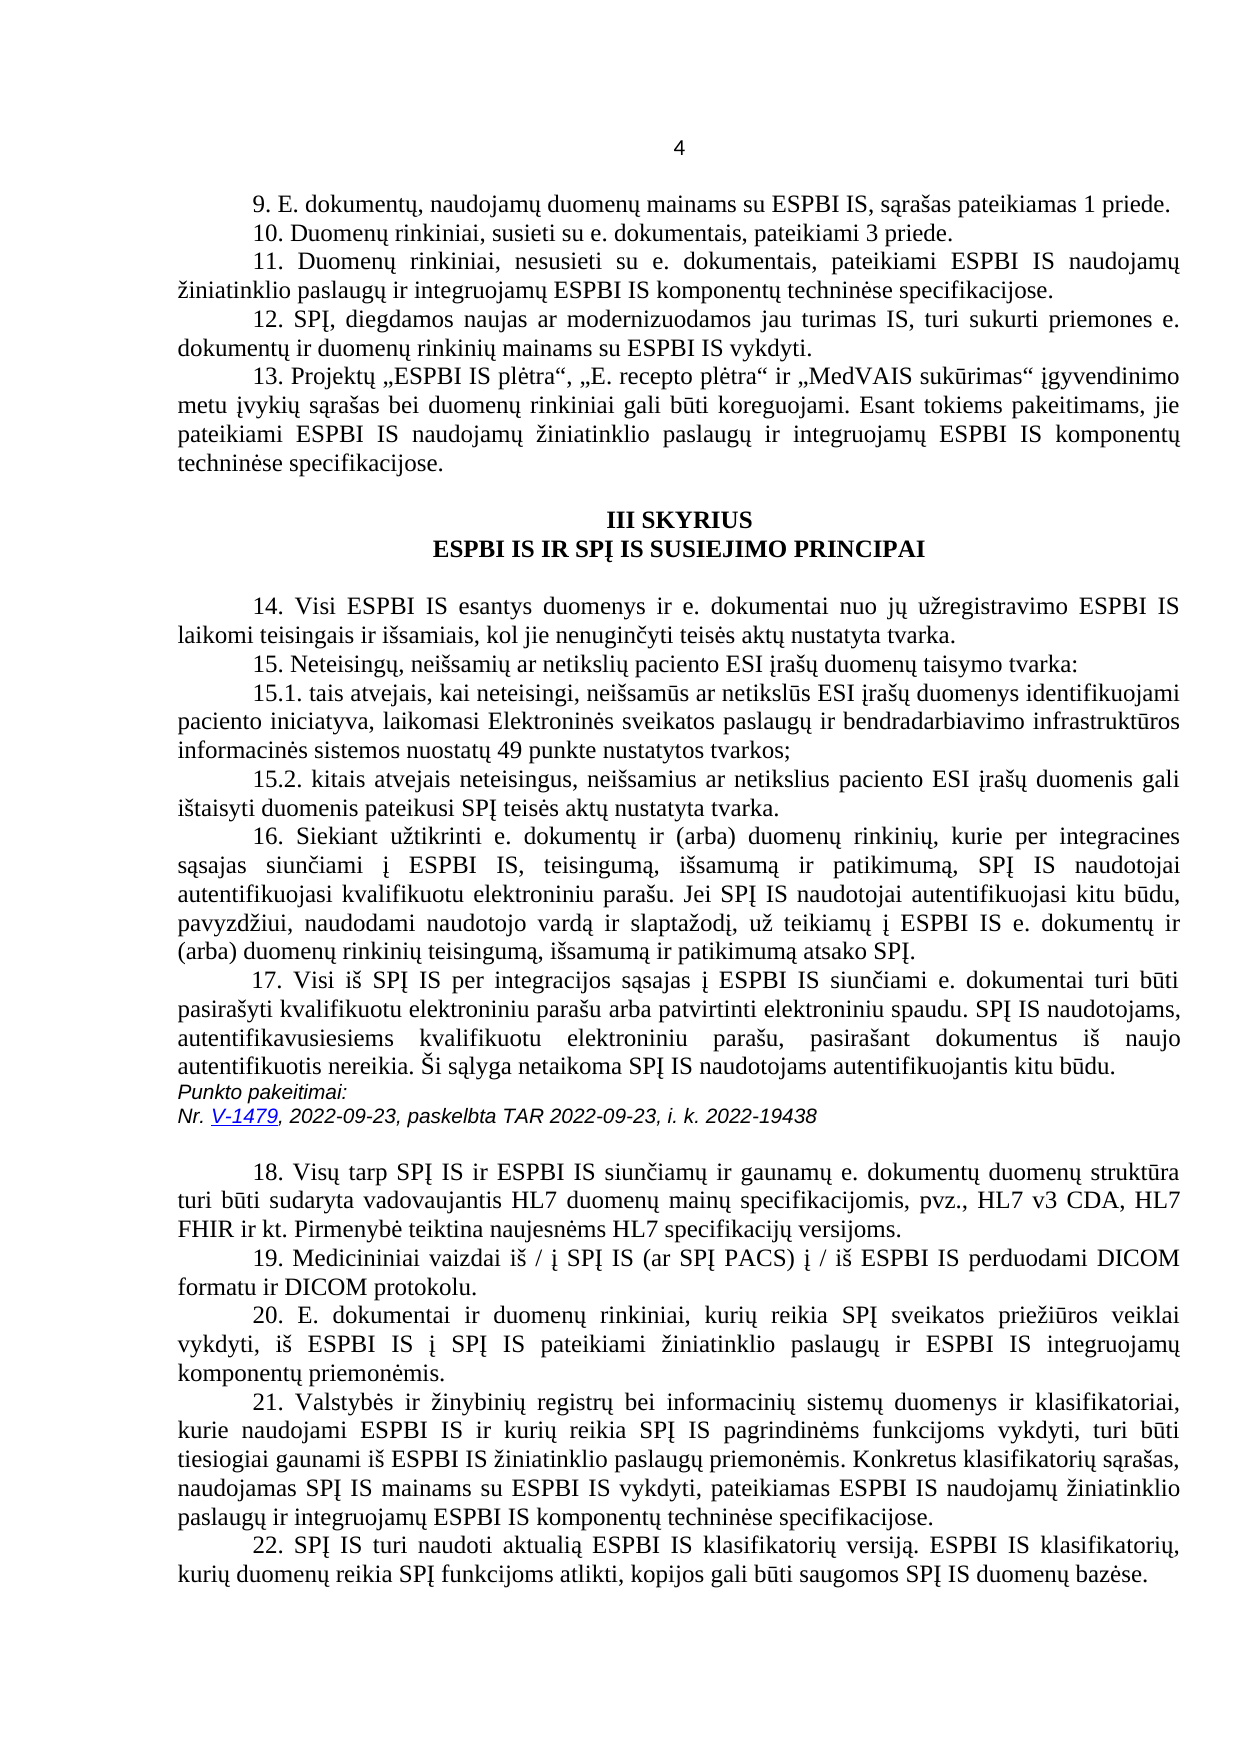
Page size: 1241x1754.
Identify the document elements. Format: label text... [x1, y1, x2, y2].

text 13. Projektų „ESPBI IS plėtra“, „E. recepto plėtra“ ir „MedVAIS sukūrimas“ įgyvendinimo metu įvykių sąrašas bei duomenų rinkiniai gali būti koreguojami. Esant tokiems pakeitimams, jie pateikiami ESPBI IS naudojamų žiniatinklio paslaugų ir integruojamų ESPBI IS komponentų techninėse specifikacijose. [177, 361, 1181, 476]
text 12. SPĮ, diegdamos naujas ar modernizuodamos jau turimas IS, turi sukurti priemones e. dokumentų ir duomenų rinkinių mainams su ESPBI IS vykdyti. [177, 304, 1181, 361]
text 10. Duomenų rinkiniai, susieti su e. dokumentais, pateikiami 3 priede. [177, 218, 1181, 246]
text 22. SPĮ IS turi naudoti aktualią ESPBI IS klasifikatorių versiją. ESPBI IS klasifikatorių, kurių duomenų reikia SPĮ funkcijoms atlikti, kopijos gali būti saugomos SPĮ IS duomenų bazėse. [177, 1531, 1181, 1588]
text 9. E. dokumentų, naudojamų duomenų mainams su ESPBI IS, sąrašas pateikiamas 1 priede. [177, 189, 1181, 218]
text 16. Siekiant užtikrinti e. dokumentų ir (arba) duomenų rinkinių, kurie per integracines sąsajas siunčiami į ESPBI IS, teisingumą, išsamumą ir patikimumą, SPĮ IS naudotojai autentifikuojasi kvalifikuotu elektroniniu parašu. Jei SPĮ IS naudotojai autentifikuojasi kitu būdu, pavyzdžiui, naudodami naudotojo vardą ir slaptažodį, už teikiamų į ESPBI IS e. dokumentų ir (arba) duomenų rinkinių teisingumą, išsamumą ir patikimumą atsako SPĮ. [177, 821, 1181, 965]
text 11. Duomenų rinkiniai, nesusieti su e. dokumentais, pateikiami ESPBI IS naudojamų žiniatinklio paslaugų ir integruojamų ESPBI IS komponentų techninėse specifikacijose. [177, 246, 1181, 304]
text 17. Visi iš SPĮ IS per integracijos sąsajas į ESPBI IS siunčiami e. dokumentai turi būti pasirašyti kvalifikuotu elektroniniu parašu arba patvirtinti elektroniniu spaudu. SPĮ IS naudotojams, autentifikavusiesiems kvalifikuotu elektroniniu parašu, pasirašant dokumentus iš naujo autentifikuotis nereikia. Ši sąlyga netaikoma SPĮ IS naudotojams autentifikuojantis kitu būdu. [177, 965, 1181, 1080]
text 20. E. dokumentai ir duomenų rinkiniai, kurių reikia SPĮ sveikatos priežiūros veiklai vykdyti, iš ESPBI IS į SPĮ IS pateikiami žiniatinklio paslaugų ir ESPBI IS integruojamų komponentų priemonėmis. [177, 1301, 1181, 1387]
text 14. Visi ESPBI IS esantys duomenys ir e. dokumentai nuo jų užregistravimo ESPBI IS laikomi teisingais ir išsamiais, kol jie nenuginčyti teisės aktų nustatyta tvarka. [177, 591, 1181, 649]
text ESPBI IS IR SPĮ IS SUSIEJIMO PRINCIPAI [177, 534, 1181, 563]
text 21. Valstybės ir žinybinių registrų bei informacinių sistemų duomenys ir klasifikatoriai, kurie naudojami ESPBI IS ir kurių reikia SPĮ IS pagrindinėms funkcijoms vykdyti, turi būti tiesiogiai gaunami iš ESPBI IS žiniatinklio paslaugų priemonėmis. Konkretus klasifikatorių sąrašas, naudojamas SPĮ IS mainams su ESPBI IS vykdyti, pateikiamas ESPBI IS naudojamų žiniatinklio paslaugų ir integruojamų ESPBI IS komponentų techninėse specifikacijose. [177, 1387, 1181, 1531]
text Nr. V-1479, 2022-09-23, paskelbta TAR 2022-09-23, i. k. 2022-19438 [177, 1104, 1181, 1128]
text 19. Medicininiai vaizdai iš / į SPĮ IS (ar SPĮ PACS) į / iš ESPBI IS perduodami DICOM formatu ir DICOM protokolu. [177, 1243, 1181, 1301]
text 15.1. tais atvejais, kai neteisingi, neišsamūs ar netikslūs ESI įrašų duomenys identifikuojami paciento iniciatyva, laikomasi Elektroninės sveikatos paslaugų ir bendradarbiavimo infrastruktūros informacinės sistemos nuostatų 49 punkte nustatytos tvarkos; [177, 678, 1181, 764]
text 15. Neteisingų, neišsamių ar netikslių paciento ESI įrašų duomenų taisymo tvarka: [177, 649, 1181, 678]
text Punkto pakeitimai: [177, 1080, 1181, 1104]
text 15.2. kitais atvejais neteisingus, neišsamius ar netikslius paciento ESI įrašų duomenis gali ištaisyti duomenis pateikusi SPĮ teisės aktų nustatyta tvarka. [177, 764, 1181, 821]
text 18. Visų tarp SPĮ IS ir ESPBI IS siunčiamų ir gaunamų e. dokumentų duomenų struktūra turi būti sudaryta vadovaujantis HL7 duomenų mainų specifikacijomis, pvz., HL7 v3 CDA, HL7 FHIR ir kt. Pirmenybė teiktina naujesnėms HL7 specifikacijų versijoms. [177, 1157, 1181, 1243]
text III SKYRIUS [177, 505, 1181, 534]
